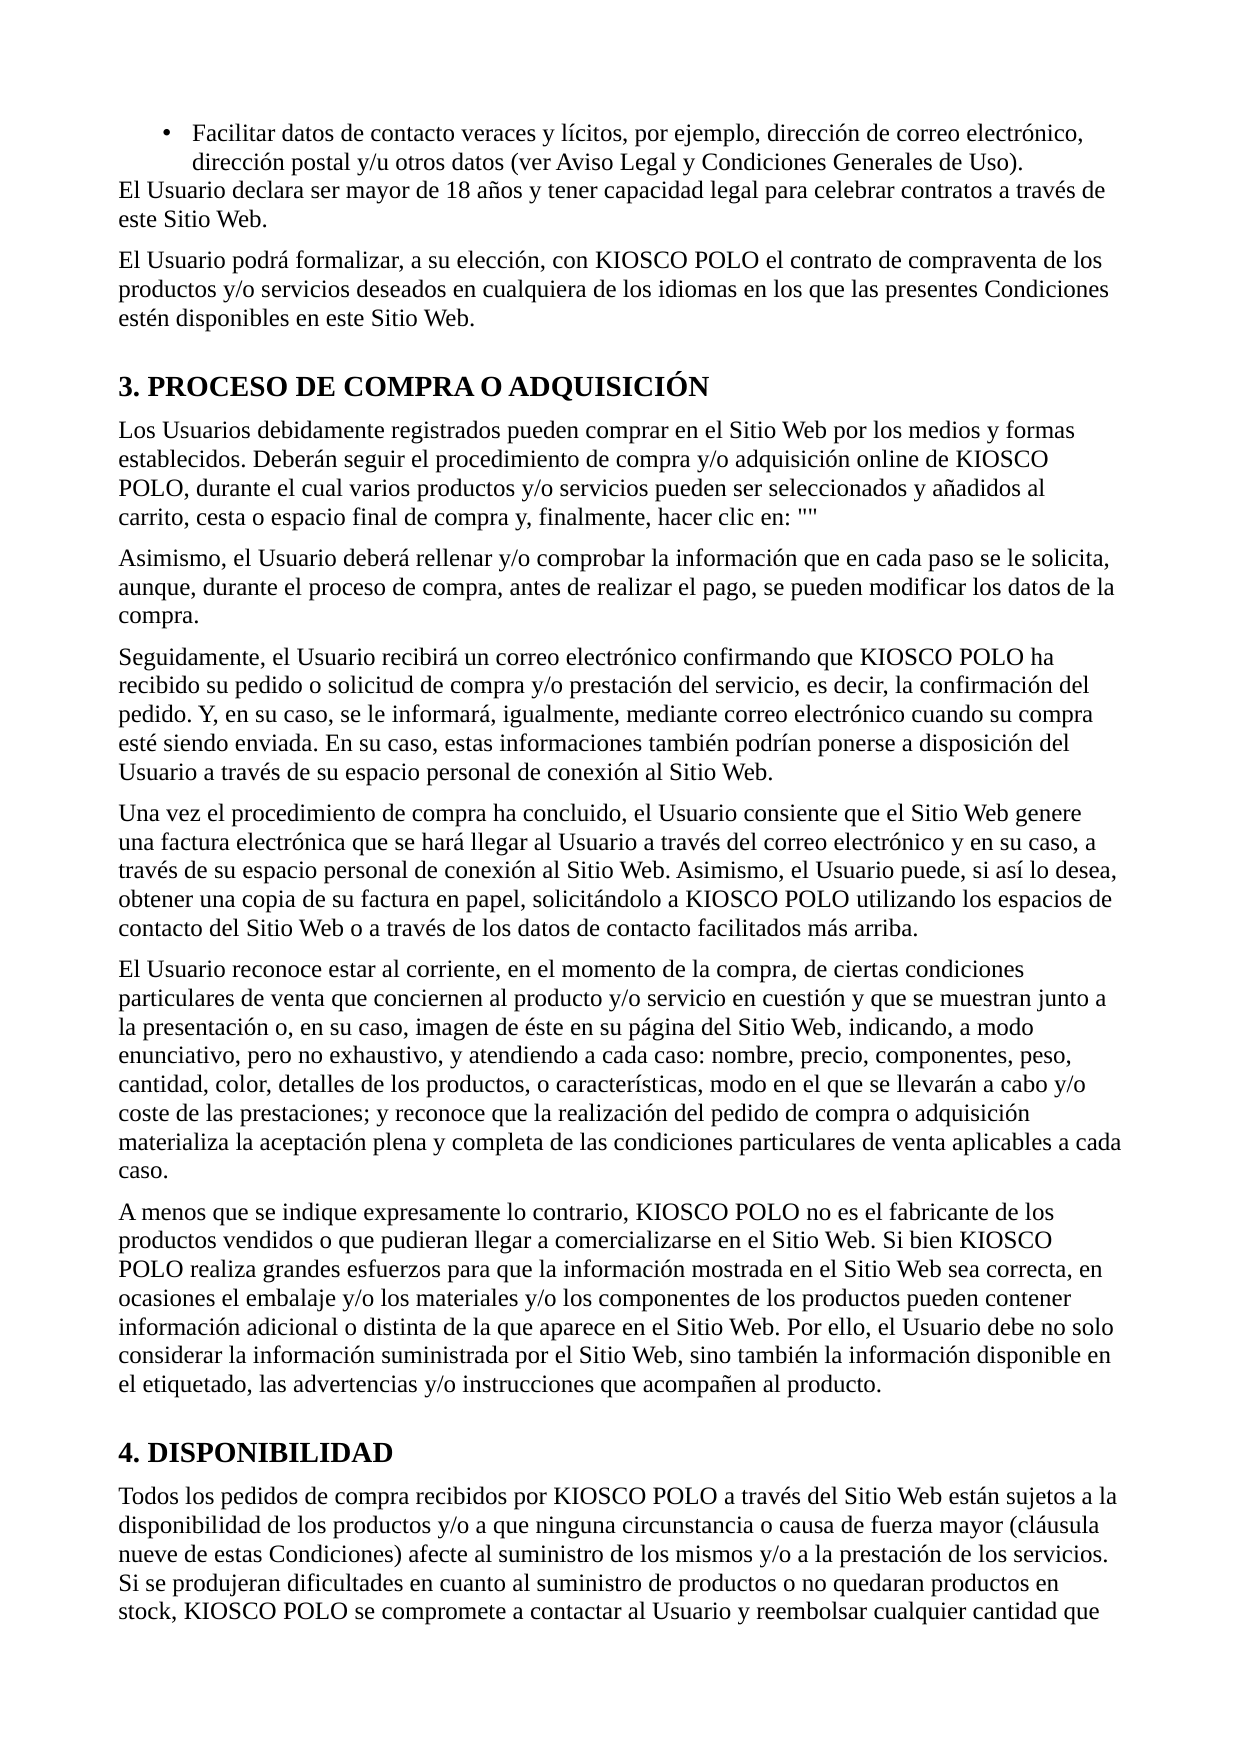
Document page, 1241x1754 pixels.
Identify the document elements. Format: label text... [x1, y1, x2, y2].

text El Usuario declara ser mayor de 18 años y tener capacidad legal para celebrar contratos a través de este Sitio Web. [118, 176, 1122, 233]
text El Usuario podrá formalizar, a su elección, con KIOSCO POLO el contrato de compraventa de los productos y/o servicios deseados en cualquiera de los idiomas en los que las presentes Condiciones estén disponibles en este Sitio Web. [118, 246, 1122, 332]
text Los Usuarios debidamente registrados pueden comprar en el Sitio Web por los medios y formas establecidos. Deberán seguir el procedimiento de compra y/o adquisición online de KIOSCO POLO, durante el cual varios productos y/o servicios pueden ser seleccionados y añadidos al carrito, cesta o espacio final de compra y, finalmente, hacer clic en: "" [118, 415, 1122, 530]
list Facilitar datos de contacto veraces y lícitos, por ejemplo, dirección de correo electrónico, dirección postal y/u otros datos (ver Aviso Legal y Condiciones Generales de Uso). [162, 118, 1122, 176]
text Una vez el procedimiento de compra ha concluido, el Usuario consiente que el Sitio Web genere una factura electrónica que se hará llegar al Usuario a través del correo electrónico y en su caso, a través de su espacio personal de conexión al Sitio Web. Asimismo, el Usuario puede, si así lo desea, obtener una copia de su factura en papel, solicitándolo a KIOSCO POLO utilizando los espacios de contacto del Sitio Web o a través de los datos de contacto facilitados más arriba. [118, 798, 1122, 942]
text El Usuario reconoce estar al corriente, en el momento de la compra, de ciertas condiciones particulares de venta que conciernen al producto y/o servicio en cuestión y que se muestran junto a la presentación o, en su caso, imagen de éste en su página del Sitio Web, indicando, a modo enunciativo, pero no exhaustivo, y atendiendo a cada caso: nombre, precio, componentes, peso, cantidad, color, detalles de los productos, o características, modo en el que se llevarán a cabo y/o coste de las prestaciones; y reconoce que la realización del pedido de compra o adquisición materializa la aceptación plena y completa de las condiciones particulares de venta aplicables a cada caso. [118, 954, 1122, 1184]
text Todos los pedidos de compra recibidos por KIOSCO POLO a través del Sitio Web están sujetos a la disponibilidad de los productos y/o a que ninguna circunstancia o causa de fuerza mayor (cláusula nueve de estas Condiciones) afecte al suministro de los mismos y/o a la prestación de los servicios. Si se produjeran dificultades en cuanto al suministro de productos o no quedaran productos en stock, KIOSCO POLO se compromete a contactar al Usuario y reembolsar cualquier cantidad que [118, 1481, 1122, 1625]
text Asimismo, el Usuario deberá rellenar y/o comprobar la información que en cada paso se le solicita, aunque, durante el proceso de compra, antes de realizar el pago, se pueden modificar los datos de la compra. [118, 543, 1122, 629]
subtitle 3. PROCESO DE COMPRA O ADQUISICIÓN [118, 369, 1122, 403]
subtitle 4. DISPONIBILIDAD [118, 1435, 1122, 1469]
text Seguidamente, el Usuario recibirá un correo electrónico confirmando que KIOSCO POLO ha recibido su pedido o solicitud de compra y/o prestación del servicio, es decir, la confirmación del pedido. Y, en su caso, se le informará, igualmente, mediante correo electrónico cuando su compra esté siendo enviada. En su caso, estas informaciones también podrían ponerse a disposición del Usuario a través de su espacio personal de conexión al Sitio Web. [118, 642, 1122, 785]
text A menos que se indique expresamente lo contrario, KIOSCO POLO no es el fabricante de los productos vendidos o que pudieran llegar a comercializarse en el Sitio Web. Si bien KIOSCO POLO realiza grandes esfuerzos para que la información mostrada en el Sitio Web sea correcta, en ocasiones el embalaje y/o los materiales y/o los componentes de los productos pueden contener información adicional o distinta de la que aparece en el Sitio Web. Por ello, el Usuario debe no solo considerar la información suministrada por el Sitio Web, sino también la información disponible en el etiquetado, las advertencias y/o instrucciones que acompañen al producto. [118, 1197, 1122, 1398]
